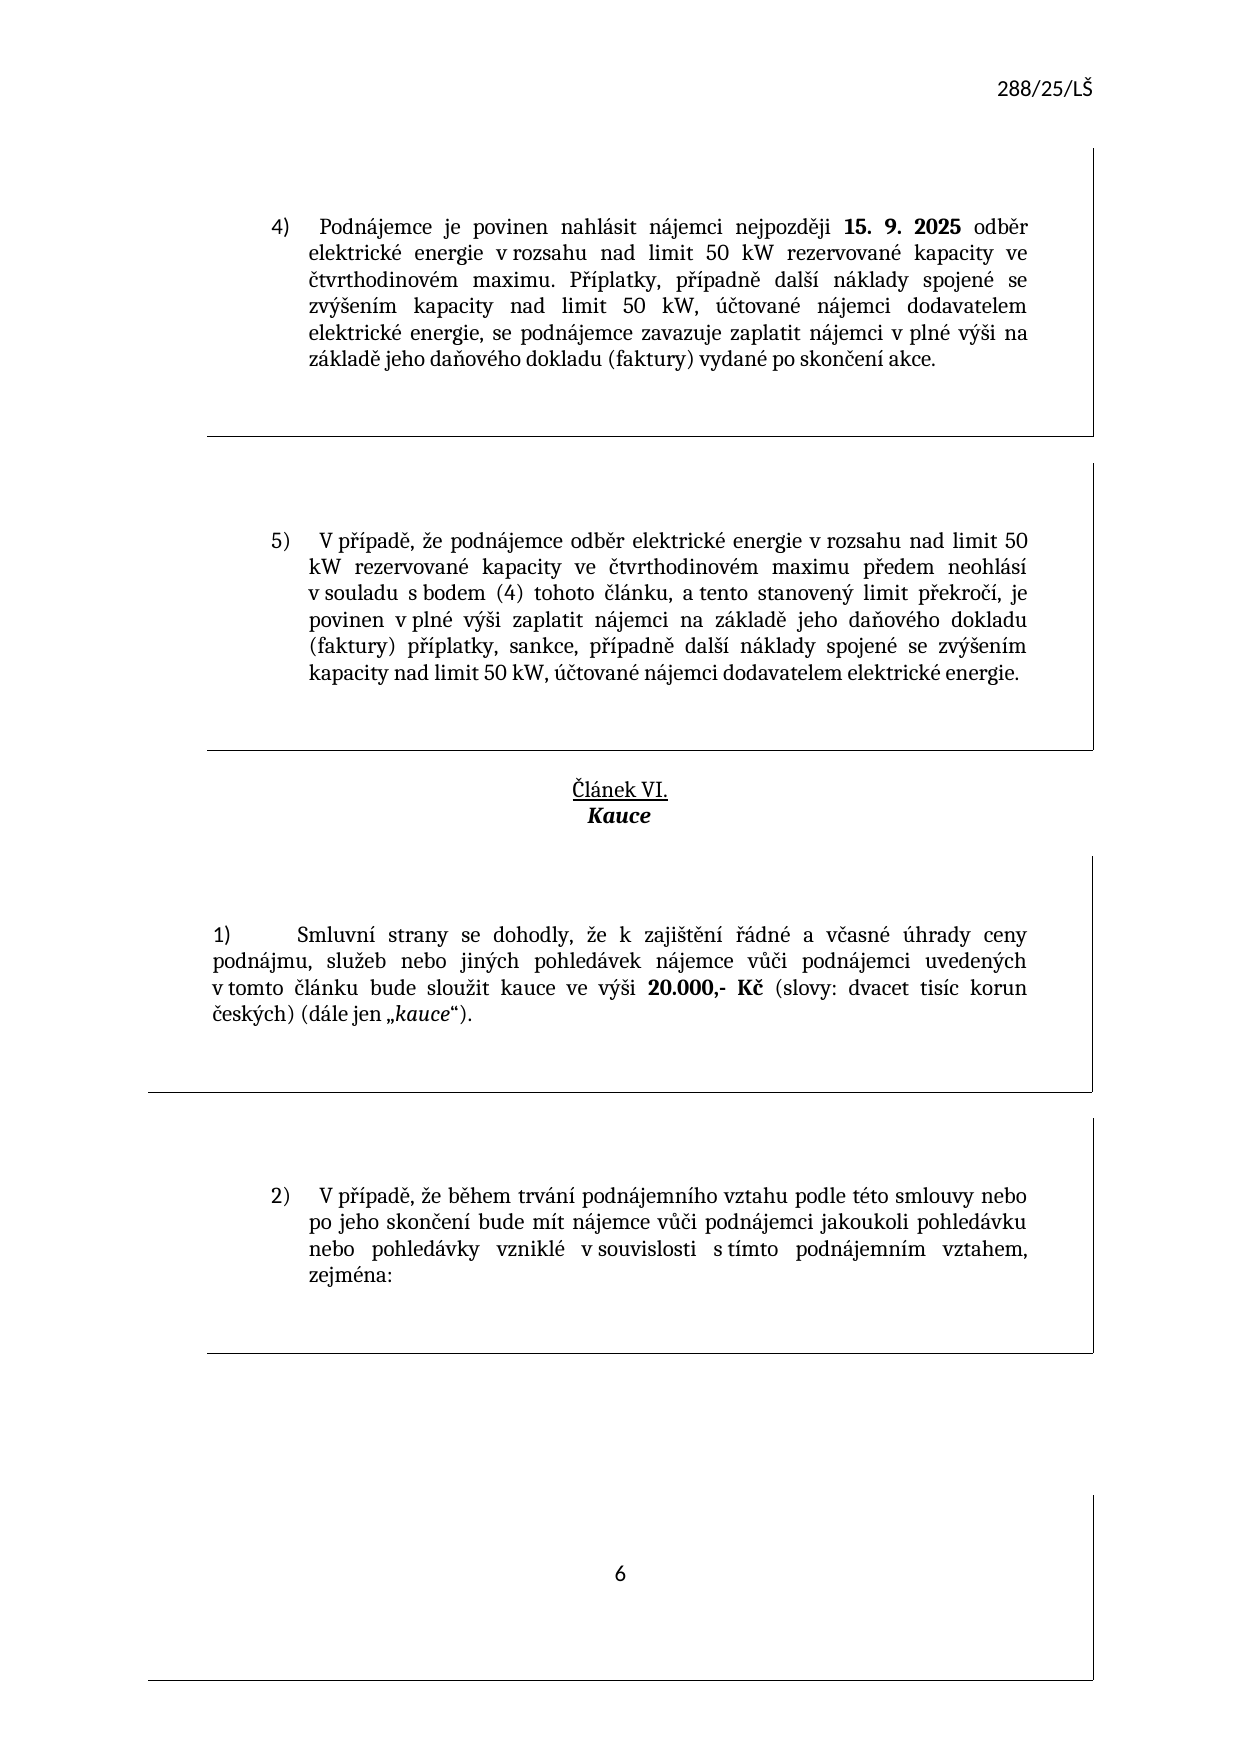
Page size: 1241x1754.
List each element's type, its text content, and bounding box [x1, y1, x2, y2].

text Článek VI. [148, 777, 1092, 803]
list V případě, že během trvání podnájemního vztahu podle této smlouvy nebo po jeho skončení bude mít nájemce vůči podnájemci jakoukoli pohledávku nebo pohledávky vzniklé v souvislosti s tímto podnájemním vztahem, zejména: [207, 1118, 1093, 1353]
list V případě, že podnájemce odběr elektrické energie v rozsahu nad limit 50 kW rezervované kapacity ve čtvrthodinovém maximu předem neohlásí v souladu s bodem (4) tohoto článku, a tento stanovený limit překročí, je povinen v plné výši zaplatit nájemci na základě jeho daňového dokladu (faktury) příplatky, sankce, případně další náklady spojené se zvýšením kapacity nad limit 50 kW, účtované nájemci dodavatelem elektrické energie. [207, 463, 1093, 750]
list Smluvní strany se dohodly, že k zajištění řádné a včasné úhrady ceny podnájmu, služeb nebo jiných pohledávek nájemce vůči podnájemci uvedených v tomto článku bude sloužit kauce ve výši 20.000,- Kč (slovy: dvacet tisíc korun českých) (dále jen „kauce“). [148, 856, 1092, 1092]
list Podnájemce je povinen nahlásit nájemci nejpozději 15. 9. 2025 odběr elektrické energie v rozsahu nad limit 50 kW rezervované kapacity ve čtvrthodinovém maximu. Příplatky, případně další náklady spojené se zvýšením kapacity nad limit 50 kW, účtované nájemci dodavatelem elektrické energie, se podnájemce zavazuje zaplatit nájemci v plné výši na základě jeho daňového dokladu (faktury) vydané po skončení akce. [207, 148, 1093, 436]
text Kauce [148, 803, 1093, 829]
